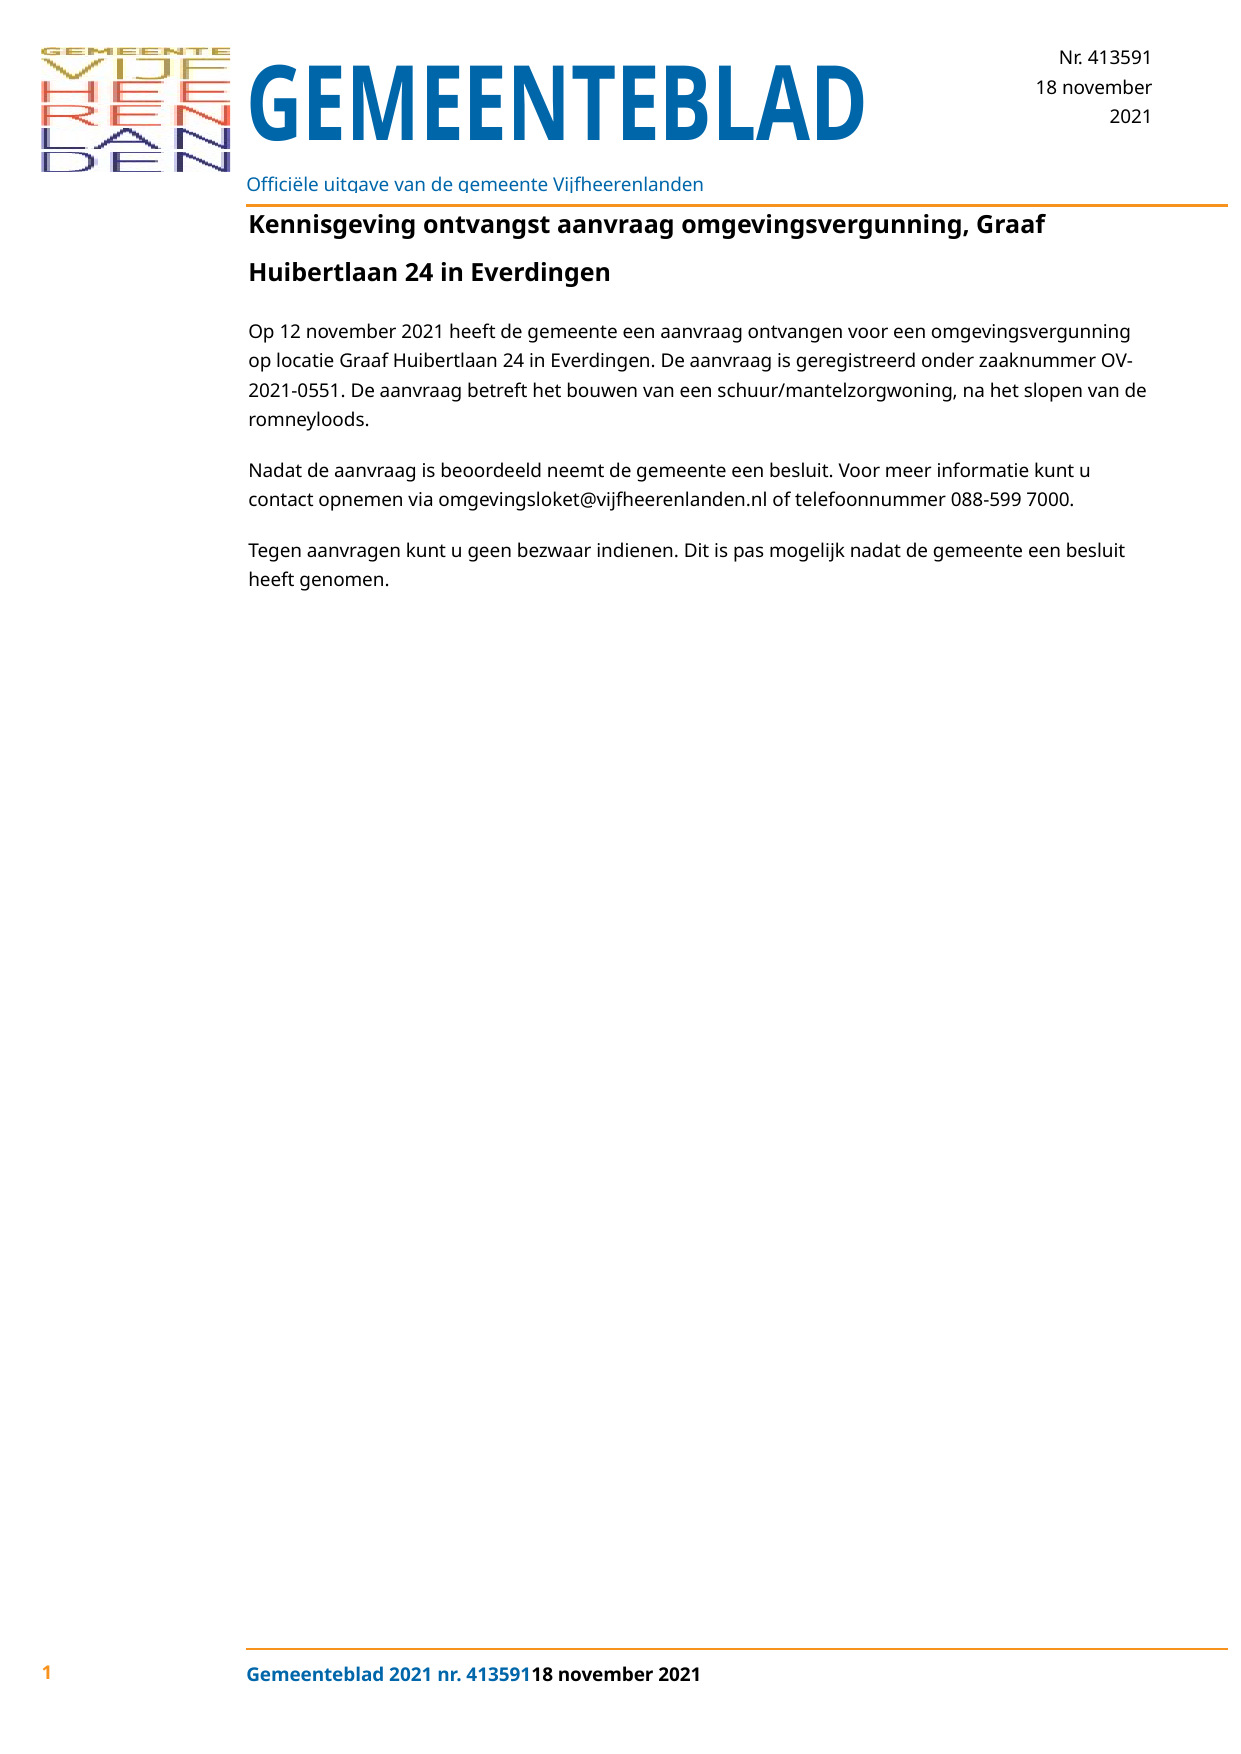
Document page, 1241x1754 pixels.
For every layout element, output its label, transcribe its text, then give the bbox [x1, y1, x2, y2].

text Kennisgeving ontvangst aanvraag omgevingsvergunning, Graaf Huibertlaan 24 in Everdingen [248, 207, 1152, 288]
text Nadat de aanvraag is beoordeeld neemt de gemeente een besluit. Voor meer informatie kunt u contact opnemen via omgevingsloket@vijfheerenlanden.nl of telefoonnummer 088-599 7000. [248, 457, 1152, 512]
text Op 12 november 2021 heeft de gemeente een aanvraag ontvangen voor een omgevingsvergunning op locatie Graaf Huibertlaan 24 in Everdingen. De aanvraag is geregistreerd onder zaaknummer OV-2021-0551. De aanvraag betreft het bouwen van een schuur/mantelzorgwoning, na het slopen van de romneyloods. [248, 318, 1152, 432]
picture [41, 47, 231, 172]
text Tegen aanvragen kunt u geen bezwaar indienen. Dit is pas mogelijk nadat de gemeente een besluit heeft genomen. [248, 537, 1152, 592]
